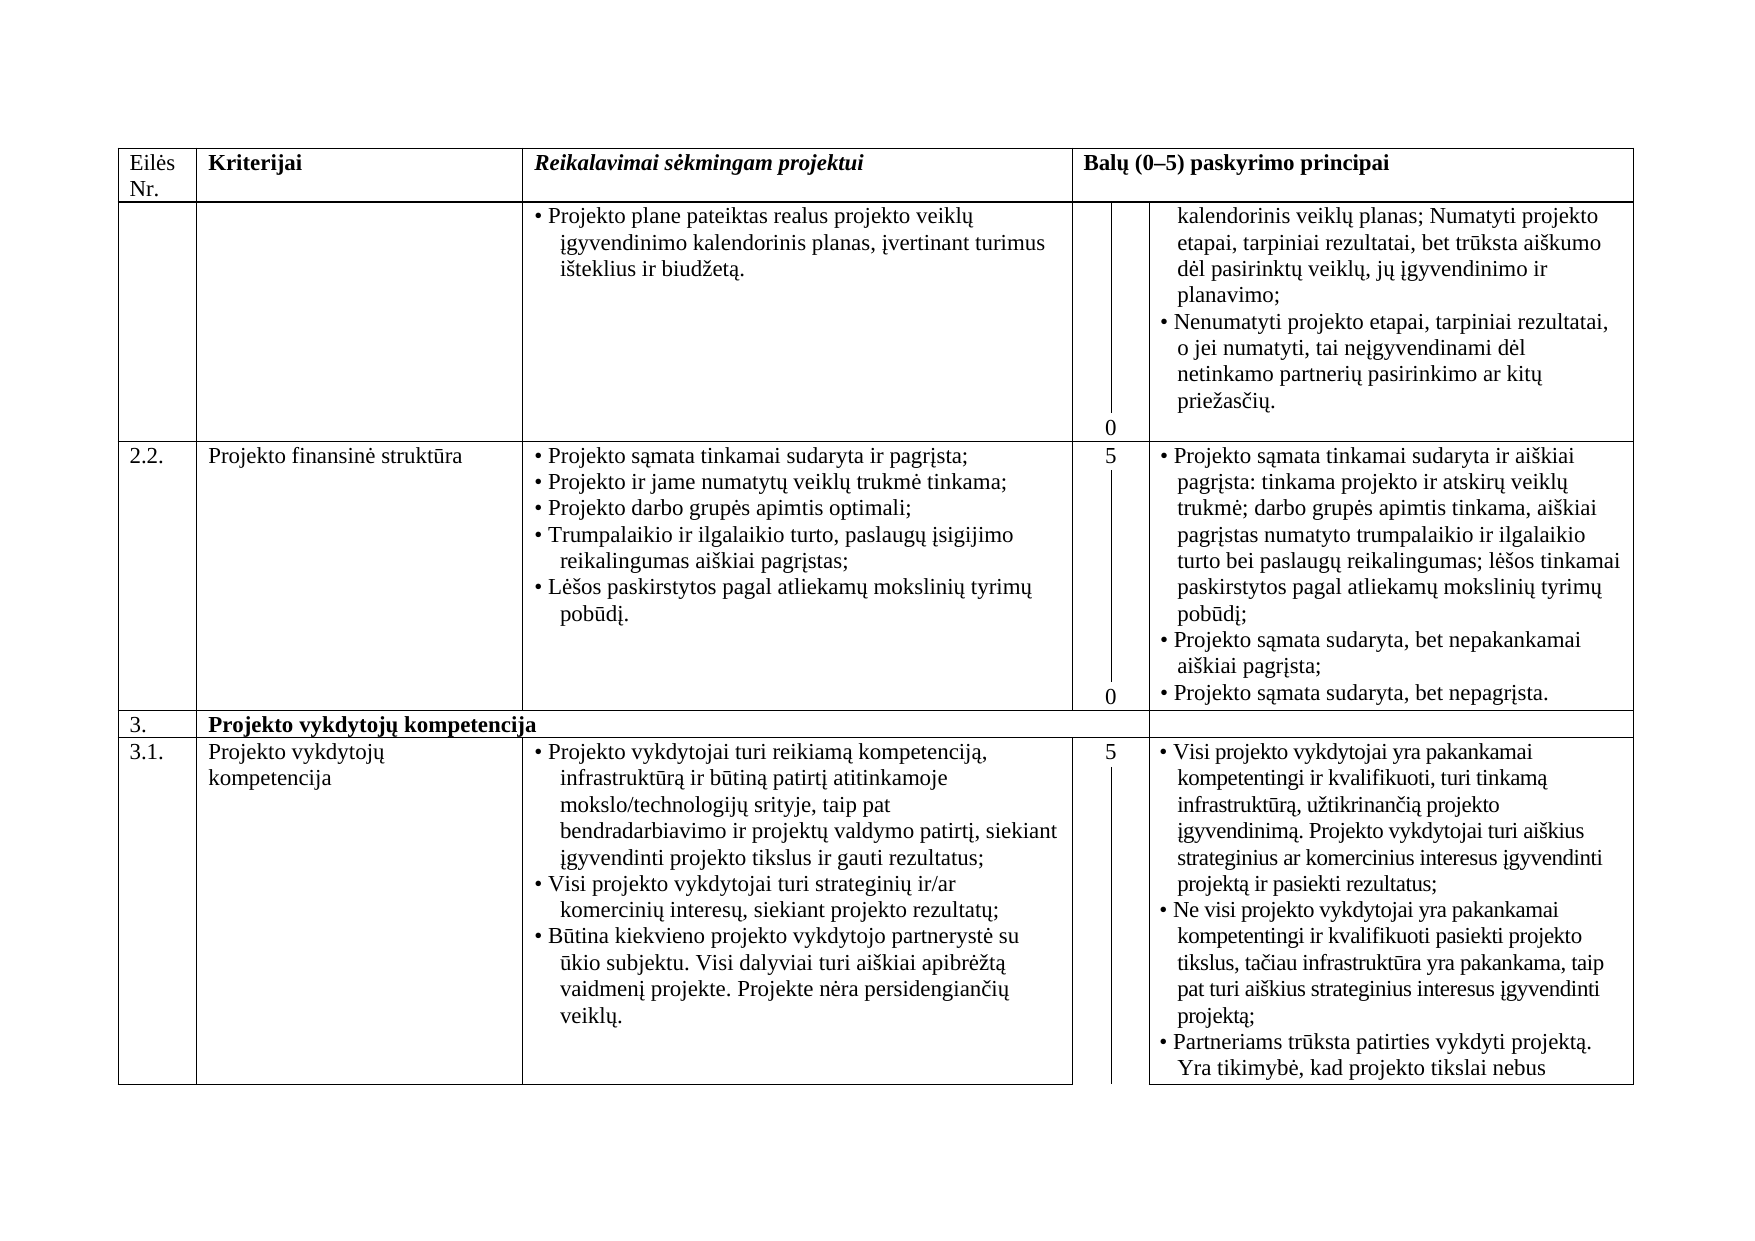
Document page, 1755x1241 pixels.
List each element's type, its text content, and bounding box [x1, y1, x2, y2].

table_cell • Projekto sąmata tinkamai sudaryta ir pagrįsta; • Projekto ir jame numatytų veiklų trukmė tinkama; • Projekto darbo grupės apimtis optimali; • Trumpalaikio ir ilgalaikio turto, paslaugų įsigijimo reikalingumas aiškiai pagrįstas; • Lėšos paskirstytos pagal atliekamų mokslinių tyrimų pobūdį. [523, 442, 1072, 710]
table_cell Projekto vykdytojų kompetencija [197, 738, 522, 1084]
table_cell [1073, 203, 1111, 413]
table_cell 5 [1073, 442, 1149, 470]
table_cell kalendorinis veiklų planas; Numatyti projekto etapai, tarpiniai rezultatai, bet trūksta aiškumo dėl pasirinktų veiklų, jų įgyvendinimo ir planavimo; • Nenumatyti projekto etapai, tarpiniai rezultatai, o jei numatyti, tai neįgyvendinami dėl netinkamo partnerių pasirinkimo ar kitų priežasčių. [1150, 203, 1633, 441]
table_cell [1112, 203, 1149, 413]
table_cell Projekto finansinė struktūra [197, 442, 522, 710]
table_cell Projekto vykdytojų kompetencija [197, 711, 1041, 737]
table_cell • Projekto sąmata tinkamai sudaryta ir aiškiai pagrįsta: tinkama projekto ir atskirų veiklų trukmė; darbo grupės apimtis tinkama, aiškiai pagrįstas numatyto trumpalaikio ir ilgalaikio turto bei paslaugų reikalingumas; lėšos tinkamai paskirstytos pagal atliekamų mokslinių tyrimų pobūdį; • Projekto sąmata sudaryta, bet nepakankamai aiškiai pagrįsta; • Projekto sąmata sudaryta, bet nepagrįsta. [1150, 442, 1633, 710]
table_cell 0 [1073, 413, 1149, 441]
table_cell 3. [119, 711, 196, 737]
table_cell • Projekto plane pateiktas realus projekto veiklų įgyvendinimo kalendorinis planas, įvertinant turimus išteklius ir biudžetą. [523, 203, 1072, 441]
table_header Eilės Nr. [119, 149, 196, 201]
table_cell [1112, 470, 1149, 682]
table_cell 3.1. [119, 738, 196, 1084]
table_cell [1041, 711, 1072, 737]
table_cell 0 [1073, 682, 1149, 710]
table_cell 2.2. [119, 442, 196, 710]
table_cell [1073, 767, 1111, 1084]
table_cell [1112, 767, 1149, 1084]
table_cell [1073, 470, 1111, 682]
table_cell [1072, 711, 1149, 737]
table_cell 5 [1073, 738, 1149, 767]
table_cell • Projekto vykdytojai turi reikiamą kompetenciją, infrastruktūrą ir būtiną patirtį atitinkamoje mokslo/technologijų srityje, taip pat bendradarbiavimo ir projektų valdymo patirtį, siekiant įgyvendinti projekto tikslus ir gauti rezultatus; • Visi projekto vykdytojai turi strateginių ir/ar komercinių interesų, siekiant projekto rezultatų; • Būtina kiekvieno projekto vykdytojo partnerystė su ūkio subjektu. Visi dalyviai turi aiškiai apibrėžtą vaidmenį projekte. Projekte nėra persidengiančių veiklų. [523, 738, 1072, 1084]
table_header Kriterijai [197, 149, 522, 201]
table_cell [119, 203, 196, 441]
table_header Balų (0–5) paskyrimo principai [1073, 149, 1633, 201]
table_cell • Visi projekto vykdytojai yra pakankamai kompetentingi ir kvalifikuoti, turi tinkamą infrastruktūrą, užtikrinančią projekto įgyvendinimą. Projekto vykdytojai turi aiškius strateginius ar komercinius interesus įgyvendinti projektą ir pasiekti rezultatus; • Ne visi projekto vykdytojai yra pakankamai kompetentingi ir kvalifikuoti pasiekti projekto tikslus, tačiau infrastruktūra yra pakankama, taip pat turi aiškius strateginius interesus įgyvendinti projektą; • Partneriams trūksta patirties vykdyti projektą. Yra tikimybė, kad projekto tikslai nebus [1150, 738, 1633, 1084]
table_cell [197, 203, 522, 441]
table_cell [1150, 711, 1633, 737]
table_header Reikalavimai sėkmingam projektui [523, 149, 1072, 201]
